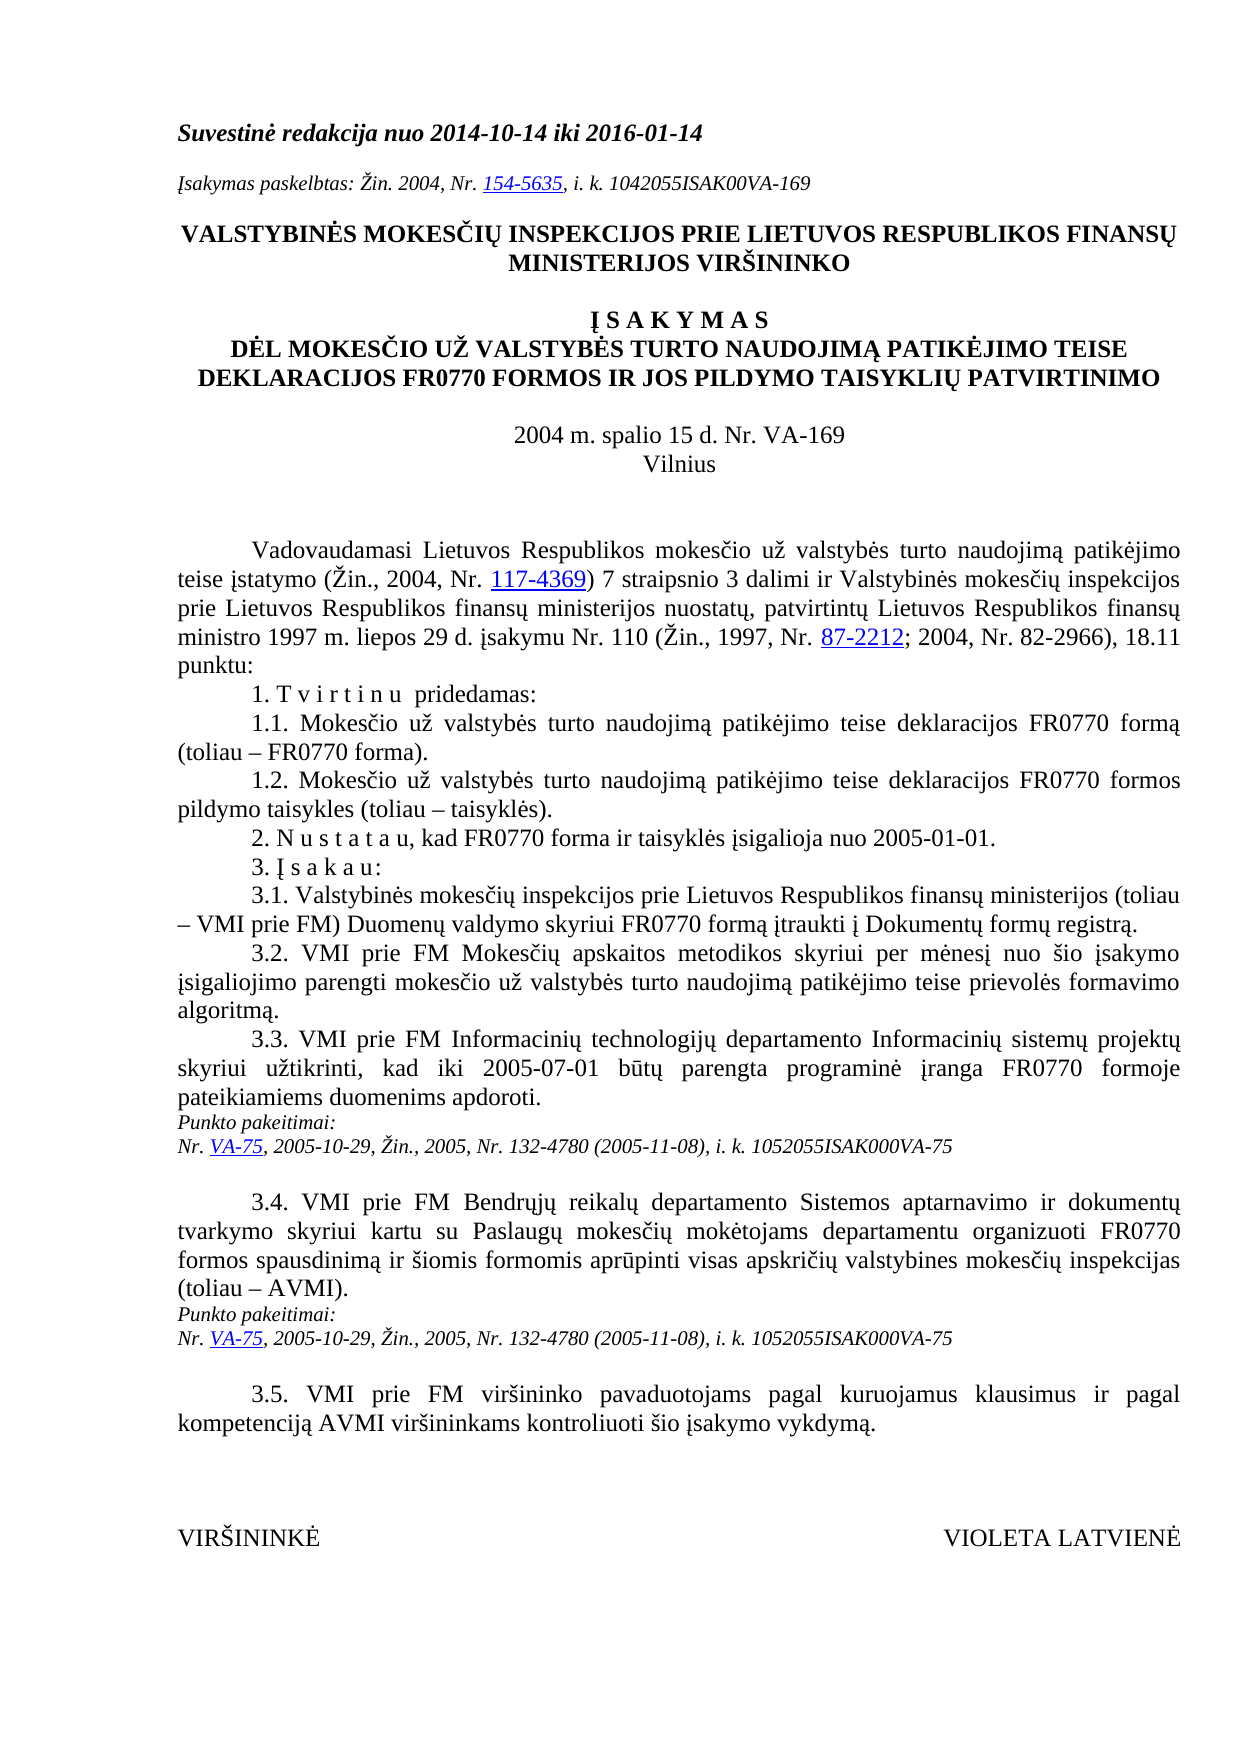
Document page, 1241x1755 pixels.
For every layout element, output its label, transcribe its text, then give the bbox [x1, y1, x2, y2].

text VIRŠININKĖ VIOLETA LATVIENĖ [177, 1523, 1181, 1552]
text 3.1. Valstybinės mokesčių inspekcijos prie Lietuvos Respublikos finansų ministerijos (toliau – VMI prie FM) Duomenų valdymo skyriui FR0770 formą įtraukti į Dokumentų formų registrą. [177, 880, 1181, 938]
text Nr. VA-75, 2005-10-29, Žin., 2005, Nr. 132-4780 (2005-11-08), i. k. 1052055ISAK000VA-75 [177, 1326, 1181, 1350]
text Suvestinė redakcija nuo 2014-10-14 iki 2016-01-14 [177, 118, 1181, 147]
text Punkto pakeitimai: [177, 1110, 1181, 1134]
text 3.5. VMI prie FM viršininko pavaduotojams pagal kuruojamus klausimus ir pagal kompetenciją AVMI viršininkams kontroliuoti šio įsakymo vykdymą. [177, 1379, 1181, 1437]
text Punkto pakeitimai: [177, 1302, 1181, 1326]
text Vadovaudamasi Lietuvos Respublikos mokesčio už valstybės turto naudojimą patikėjimo teise įstatymo (Žin., 2004, Nr. 117-4369) 7 straipsnio 3 dalimi ir Valstybinės mokesčių inspekcijos prie Lietuvos Respublikos finansų ministerijos nuostatų, patvirtintų Lietuvos Respublikos finansų ministro 1997 m. liepos 29 d. įsakymu Nr. 110 (Žin., 1997, Nr. 87-2212; 2004, Nr. 82-2966), 18.11 punktu: [177, 535, 1181, 679]
text 1.1. Mokesčio už valstybės turto naudojimą patikėjimo teise deklaracijos FR0770 formą (toliau – FR0770 forma). [177, 708, 1181, 765]
text 2. Nustatau, kad FR0770 forma ir taisyklės įsigalioja nuo 2005-01-01. [177, 823, 1181, 852]
text į s a k y m a s [177, 305, 1181, 334]
text VALSTYBINĖS MOKESČIŲ INSPEKCIJOS PRIE LIETUVOS RESPUBLIKOS FINANSŲ MINISTERIJOS VIRŠININKO [177, 219, 1181, 277]
text DĖL Mokesčio už valstybės turto naudojimą patikėjimo teise deklaracijos FR0770 formos ir jos PILDYMO TAISYKLIŲ PATVIRTINIMO [177, 334, 1181, 392]
text 2004 m. spalio 15 d. Nr. VA-169 [177, 420, 1181, 449]
text Nr. VA-75, 2005-10-29, Žin., 2005, Nr. 132-4780 (2005-11-08), i. k. 1052055ISAK000VA-75 [177, 1134, 1181, 1158]
text Įsakymas paskelbtas: Žin. 2004, Nr. 154-5635, i. k. 1042055ISAK00VA-169 [177, 171, 1181, 195]
text 3. Įsakau: [177, 852, 1181, 880]
text 3.4. VMI prie FM Bendrųjų reikalų departamento Sistemos aptarnavimo ir dokumentų tvarkymo skyriui kartu su Paslaugų mokesčių mokėtojams departamentu organizuoti FR0770 formos spausdinimą ir šiomis formomis aprūpinti visas apskričių valstybines mokesčių inspekcijas (toliau – AVMI). [177, 1187, 1181, 1302]
text 3.3. VMI prie FM Informacinių technologijų departamento Informacinių sistemų projektų skyriui užtikrinti, kad iki 2005-07-01 būtų parengta programinė įranga FR0770 formoje pateikiamiems duomenims apdoroti. [177, 1024, 1181, 1110]
text 1.2. Mokesčio už valstybės turto naudojimą patikėjimo teise deklaracijos FR0770 formos pildymo taisykles (toliau – taisyklės). [177, 765, 1181, 823]
text 3.2. VMI prie FM Mokesčių apskaitos metodikos skyriui per mėnesį nuo šio įsakymo įsigaliojimo parengti mokesčio už valstybės turto naudojimą patikėjimo teise prievolės formavimo algoritmą. [177, 938, 1181, 1024]
text 1. Tvirtinu pridedamas: [177, 679, 1181, 708]
text Vilnius [177, 449, 1181, 478]
